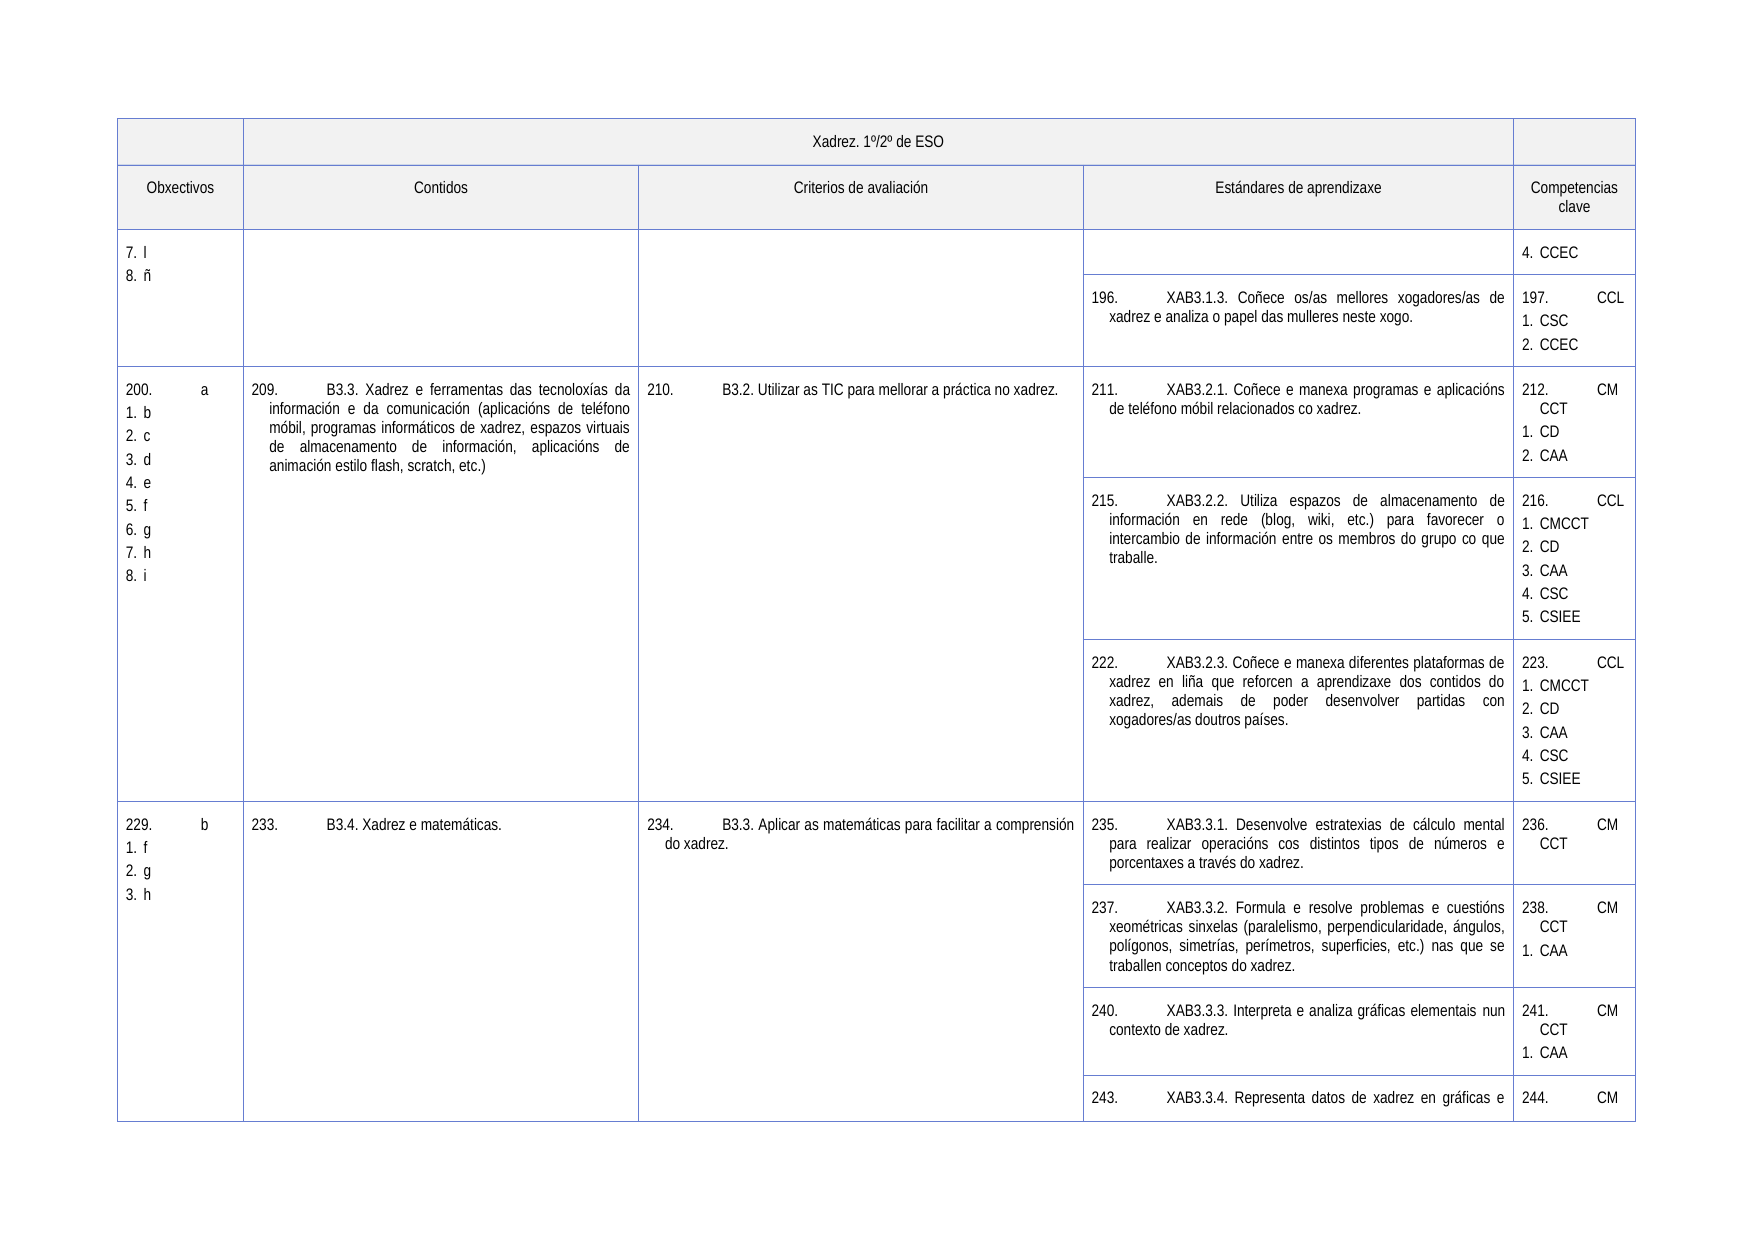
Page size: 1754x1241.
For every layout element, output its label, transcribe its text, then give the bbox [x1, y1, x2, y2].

table_cell Criterios de avaliación [639, 166, 1083, 229]
table_cell XAB3.2.2. Utiliza espazos de almacenamento de información en rede (blog, wiki, etc.) para favorecer o intercambio de información entre os membros do grupo co que traballe. [1084, 478, 1513, 639]
table_cell B3.3. Aplicar as matemáticas para facilitar a comprensión do xadrez. [639, 802, 1083, 1121]
table_cell CCL CD CAA CSC CCEC [1514, 230, 1635, 274]
table_cell Estándares de aprendizaxe [1084, 166, 1513, 229]
table_cell XAB3.1.3. Coñece os/as mellores xogadores/as de xadrez e analiza o papel das mulleres neste xogo. [1084, 275, 1513, 366]
table_cell CCL CSC CCEC [1514, 275, 1635, 366]
table_cell CCL CMCCT CD CAA CSC CSIEE [1514, 640, 1635, 801]
table_cell Contidos [244, 166, 638, 229]
table_cell CMCCT CAA CSIEE [1514, 1076, 1635, 1121]
table_cell CCL CMCCT CD CAA CSC CSIEE [1514, 478, 1635, 639]
table_cell XAB3.3.2. Formula e resolve problemas e cuestións xeométricas sinxelas (paralelismo, perpendicularidade, ángulos, polígonos, simetrías, perímetros, superficies, etc.) nas que se traballen conceptos do xadrez. [1084, 885, 1513, 987]
table_cell XAB3.3.1. Desenvolve estratexias de cálculo mental para realizar operacións cos distintos tipos de números e porcentaxes a través do xadrez. [1084, 802, 1513, 884]
table_cell [244, 230, 638, 366]
table_cell CMCCT [1514, 802, 1635, 884]
table_cell CMCCT CAA [1514, 885, 1635, 987]
table_cell XAB3.3.3. Interpreta e analiza gráficas elementais nun contexto de xadrez. [1084, 988, 1513, 1075]
table_cell b f g h [118, 802, 243, 1121]
table_cell B3.3. Xadrez e ferramentas das tecnoloxías da información e da comunicación (aplicacións de teléfono móbil, programas informáticos de xadrez, espazos virtuais de almacenamento de información, aplicacións de animación estilo flash, scratch, etc.) [244, 367, 638, 801]
table_cell XAB3.3.4. Representa datos de xadrez en gráficas e [1084, 1076, 1513, 1121]
table_header [1514, 119, 1635, 164]
table_header Xadrez. 1º/2º de ESO [244, 119, 1513, 164]
table_cell [1084, 230, 1513, 274]
table_cell CMCCT CD CAA [1514, 367, 1635, 477]
table_cell a b c d e f g h i [118, 367, 243, 801]
table_cell B3.2. Utilizar as TIC para mellorar a práctica no xadrez. [639, 367, 1083, 801]
table_cell XAB3.2.3. Coñece e manexa diferentes plataformas de xadrez en liña que reforcen a aprendizaxe dos contidos do xadrez, ademais de poder desenvolver partidas con xogadores/as doutros países. [1084, 640, 1513, 801]
table_cell CMCCT CAA [1514, 988, 1635, 1075]
table_cell XAB3.2.1. Coñece e manexa programas e aplicacións de teléfono móbil relacionados co xadrez. [1084, 367, 1513, 477]
table_cell Obxectivos [118, 166, 243, 229]
table_cell a b c e f g h l ñ [118, 230, 243, 366]
table_cell B3.4. Xadrez e matemáticas. [244, 802, 638, 1121]
table_cell [639, 230, 1083, 366]
table_header [118, 119, 243, 164]
table_cell Competencias clave [1514, 166, 1635, 229]
